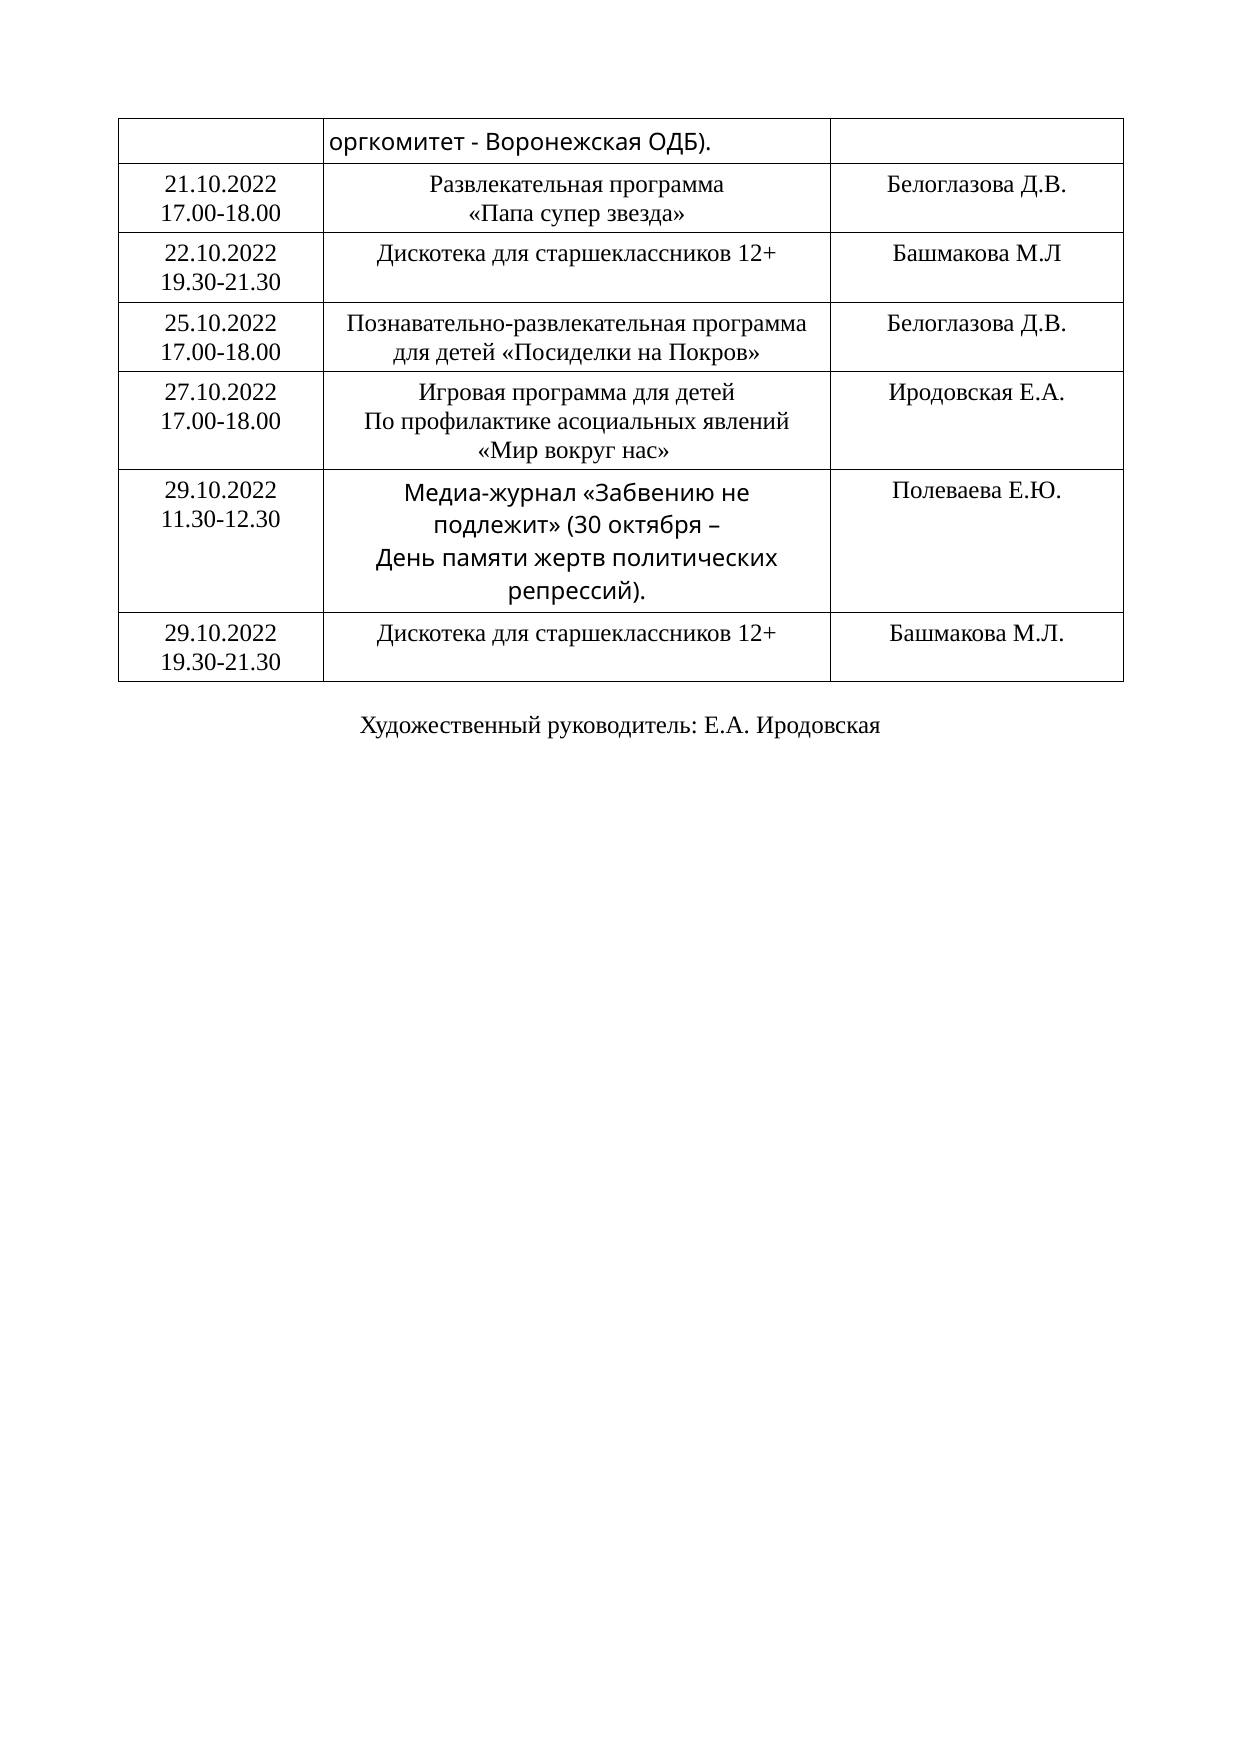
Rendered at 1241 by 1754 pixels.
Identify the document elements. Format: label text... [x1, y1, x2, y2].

table_cell Башмакова М.Л. [831, 613, 1123, 681]
text Художественный руководитель: Е.А. Иродовская [118, 711, 1122, 739]
table_cell Дискотека для старшеклассников 12+ [324, 233, 830, 302]
table_cell 21.10.2022 17.00-18.00 [119, 164, 323, 232]
table_cell [119, 119, 323, 163]
table_cell 27.10.2022 17.00-18.00 [119, 372, 323, 469]
table_cell Дискотека для старшеклассников 12+ [324, 613, 830, 681]
table_cell 25.10.2022 17.00-18.00 [119, 303, 323, 371]
table_cell 29.10.2022 19.30-21.30 [119, 613, 323, 681]
table_cell Белоглазова Д.В. [831, 303, 1123, 371]
table_cell Игровая программа для детей По профилактике асоциальных явлений «Мир вокруг нас» [324, 372, 830, 469]
table_cell Башмакова М.Л [831, 233, 1123, 302]
table_cell Познавательно-развлекательная программа для детей «Посиделки на Покров» [324, 303, 830, 371]
table_cell Развлекательная программа «Папа супер звезда» [324, 164, 830, 232]
table_cell 22.10.2022 19.30-21.30 [119, 233, 323, 302]
table_cell 29.10.2022 11.30-12.30 [119, 470, 323, 612]
table_cell Полеваева Е.Ю. [831, 470, 1123, 612]
table_cell [831, 119, 1123, 163]
table_cell Белоглазова Д.В. [831, 164, 1123, 232]
table_cell оргкомитет - Воронежская ОДБ). [324, 119, 830, 163]
table_cell Иродовская Е.А. [831, 372, 1123, 469]
table_cell Медиа-журнал «Забвению не подлежит» (30 октября – День памяти жертв политических репрессий). [324, 470, 830, 612]
